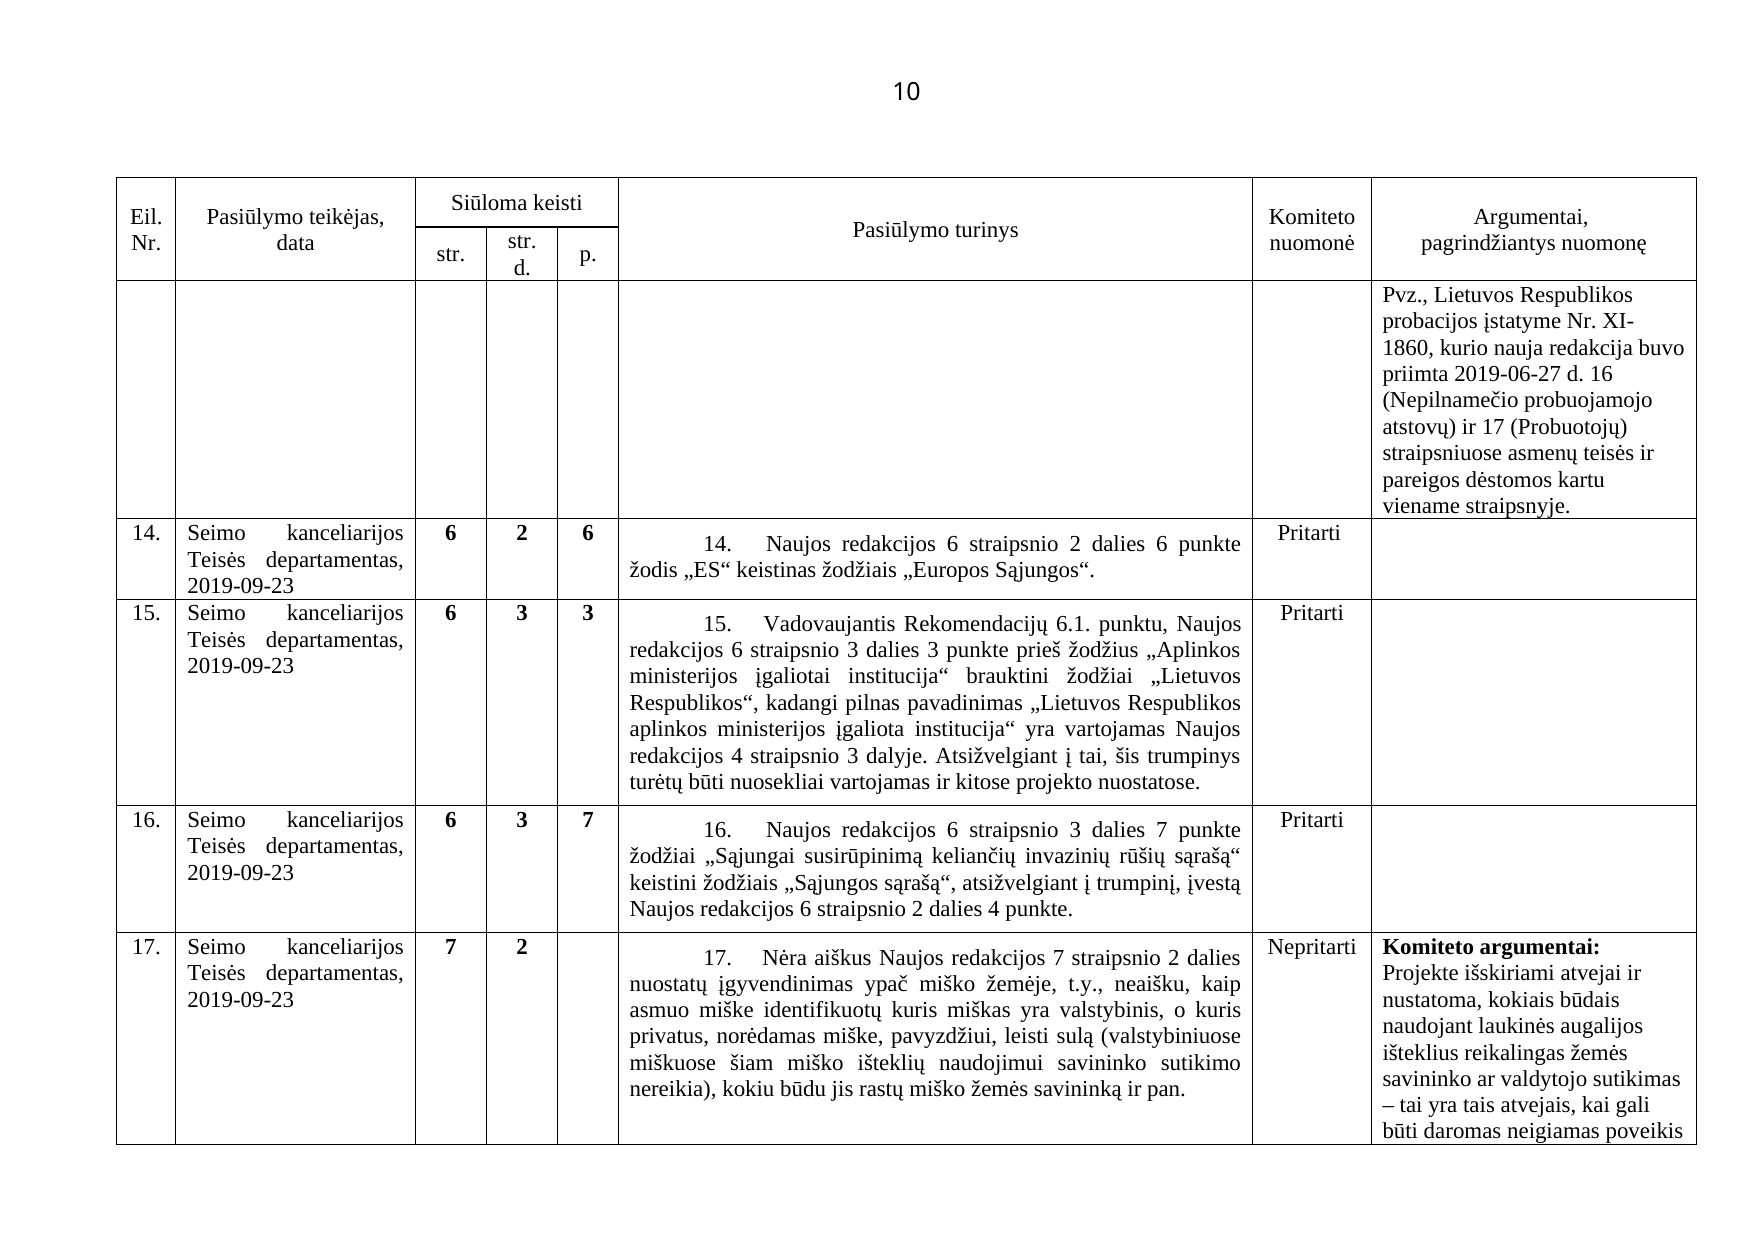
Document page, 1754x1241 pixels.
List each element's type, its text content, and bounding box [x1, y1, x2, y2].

table_cell 14. [117, 519, 175, 598]
table_cell Komiteto argumentai: Projekte išskiriami atvejai ir nustatoma, kokiais būdais naudojant laukinės augalijos išteklius reikalingas žemės savininko ar valdytojo sutikimas – tai yra tais atvejais, kai gali būti daromas neigiamas poveikis [1372, 933, 1696, 1144]
table_cell Pritarti [1253, 806, 1371, 932]
table_cell Seimo kanceliarijos Teisės departamentas, 2019-09-23 [176, 806, 415, 932]
table_cell 2 [487, 519, 557, 598]
table_cell [1372, 806, 1696, 932]
table_cell [1372, 519, 1696, 598]
table_cell 16. [117, 806, 175, 932]
table_cell Seimo kanceliarijos Teisės departamentas, 2019-09-23 [176, 600, 415, 805]
table_cell 7 [558, 806, 618, 932]
table_cell 3 [487, 600, 557, 805]
table_cell str. d. [487, 228, 557, 280]
table_cell 3 [558, 600, 618, 805]
table_cell [558, 281, 618, 518]
table_header Argumentai, pagrindžiantys nuomonę [1372, 178, 1696, 280]
table_cell [487, 281, 557, 518]
table_header Pasiūlymo turinys [619, 178, 1252, 280]
table_cell Seimo kanceliarijos Teisės departamentas, 2019-09-23 [176, 933, 415, 1144]
table_cell 2 [487, 933, 557, 1144]
table_cell Pritarti [1253, 600, 1371, 805]
table_cell str. [416, 228, 486, 280]
table_cell Pritarti [1253, 519, 1371, 598]
table_cell [558, 933, 618, 1144]
table_cell 16. Naujos redakcijos 6 straipsnio 3 dalies 7 punkte žodžiai „Sąjungai susirūpinimą keliančių invazinių rūšių sąrašą“ keistini žodžiais „Sąjungos sąrašą“, atsižvelgiant į trumpinį, įvestą Naujos redakcijos 6 straipsnio 2 dalies 4 punkte. [619, 806, 1252, 932]
table_cell 6 [558, 519, 618, 598]
table_cell 6 [416, 519, 486, 598]
table_cell 7 [416, 933, 486, 1144]
table_cell p. [558, 228, 618, 280]
table_cell Nepritarti [1253, 933, 1371, 1144]
table_cell 6 [416, 600, 486, 805]
table_cell [1253, 281, 1371, 518]
table_header Pasiūlymo teikėjas, data [176, 178, 415, 280]
table_cell [176, 281, 415, 518]
table_cell 14. Naujos redakcijos 6 straipsnio 2 dalies 6 punkte žodis „ES“ keistinas žodžiais „Europos Sąjungos“. [619, 519, 1252, 598]
table_header Komiteto nuomonė [1253, 178, 1371, 280]
table_header Siūloma keisti [416, 178, 618, 226]
table_cell [619, 281, 1252, 518]
table_cell Pvz., Lietuvos Respublikos probacijos įstatyme Nr. XI-1860, kurio nauja redakcija buvo priimta 2019-06-27 d. 16 (Nepilnamečio probuojamojo atstovų) ir 17 (Probuotojų) straipsniuose asmenų teisės ir pareigos dėstomos kartu viename straipsnyje. [1372, 281, 1696, 518]
table_header Eil. Nr. [117, 178, 175, 280]
table_cell 17. [117, 933, 175, 1144]
table_cell 3 [487, 806, 557, 932]
table_cell [1372, 600, 1696, 805]
table_cell 6 [416, 806, 486, 932]
table_cell [416, 281, 486, 518]
table_cell Seimo kanceliarijos Teisės departamentas, 2019-09-23 [176, 519, 415, 598]
table_cell 15. [117, 600, 175, 805]
table_cell 15. Vadovaujantis Rekomendacijų 6.1. punktu, Naujos redakcijos 6 straipsnio 3 dalies 3 punkte prieš žodžius „Aplinkos ministerijos įgaliotai institucija“ brauktini žodžiai „Lietuvos Respublikos“, kadangi pilnas pavadinimas „Lietuvos Respublikos aplinkos ministerijos įgaliota institucija“ yra vartojamas Naujos redakcijos 4 straipsnio 3 dalyje. Atsižvelgiant į tai, šis trumpinys turėtų būti nuosekliai vartojamas ir kitose projekto nuostatose. [619, 600, 1252, 805]
table_cell [117, 281, 175, 518]
table_cell 17. Nėra aiškus Naujos redakcijos 7 straipsnio 2 dalies nuostatų įgyvendinimas ypač miško žemėje, t.y., neaišku, kaip asmuo miške identifikuotų kuris miškas yra valstybinis, o kuris privatus, norėdamas miške, pavyzdžiui, leisti sulą (valstybiniuose miškuose šiam miško išteklių naudojimui savininko sutikimo nereikia), kokiu būdu jis rastų miško žemės savininką ir pan. [619, 933, 1252, 1144]
